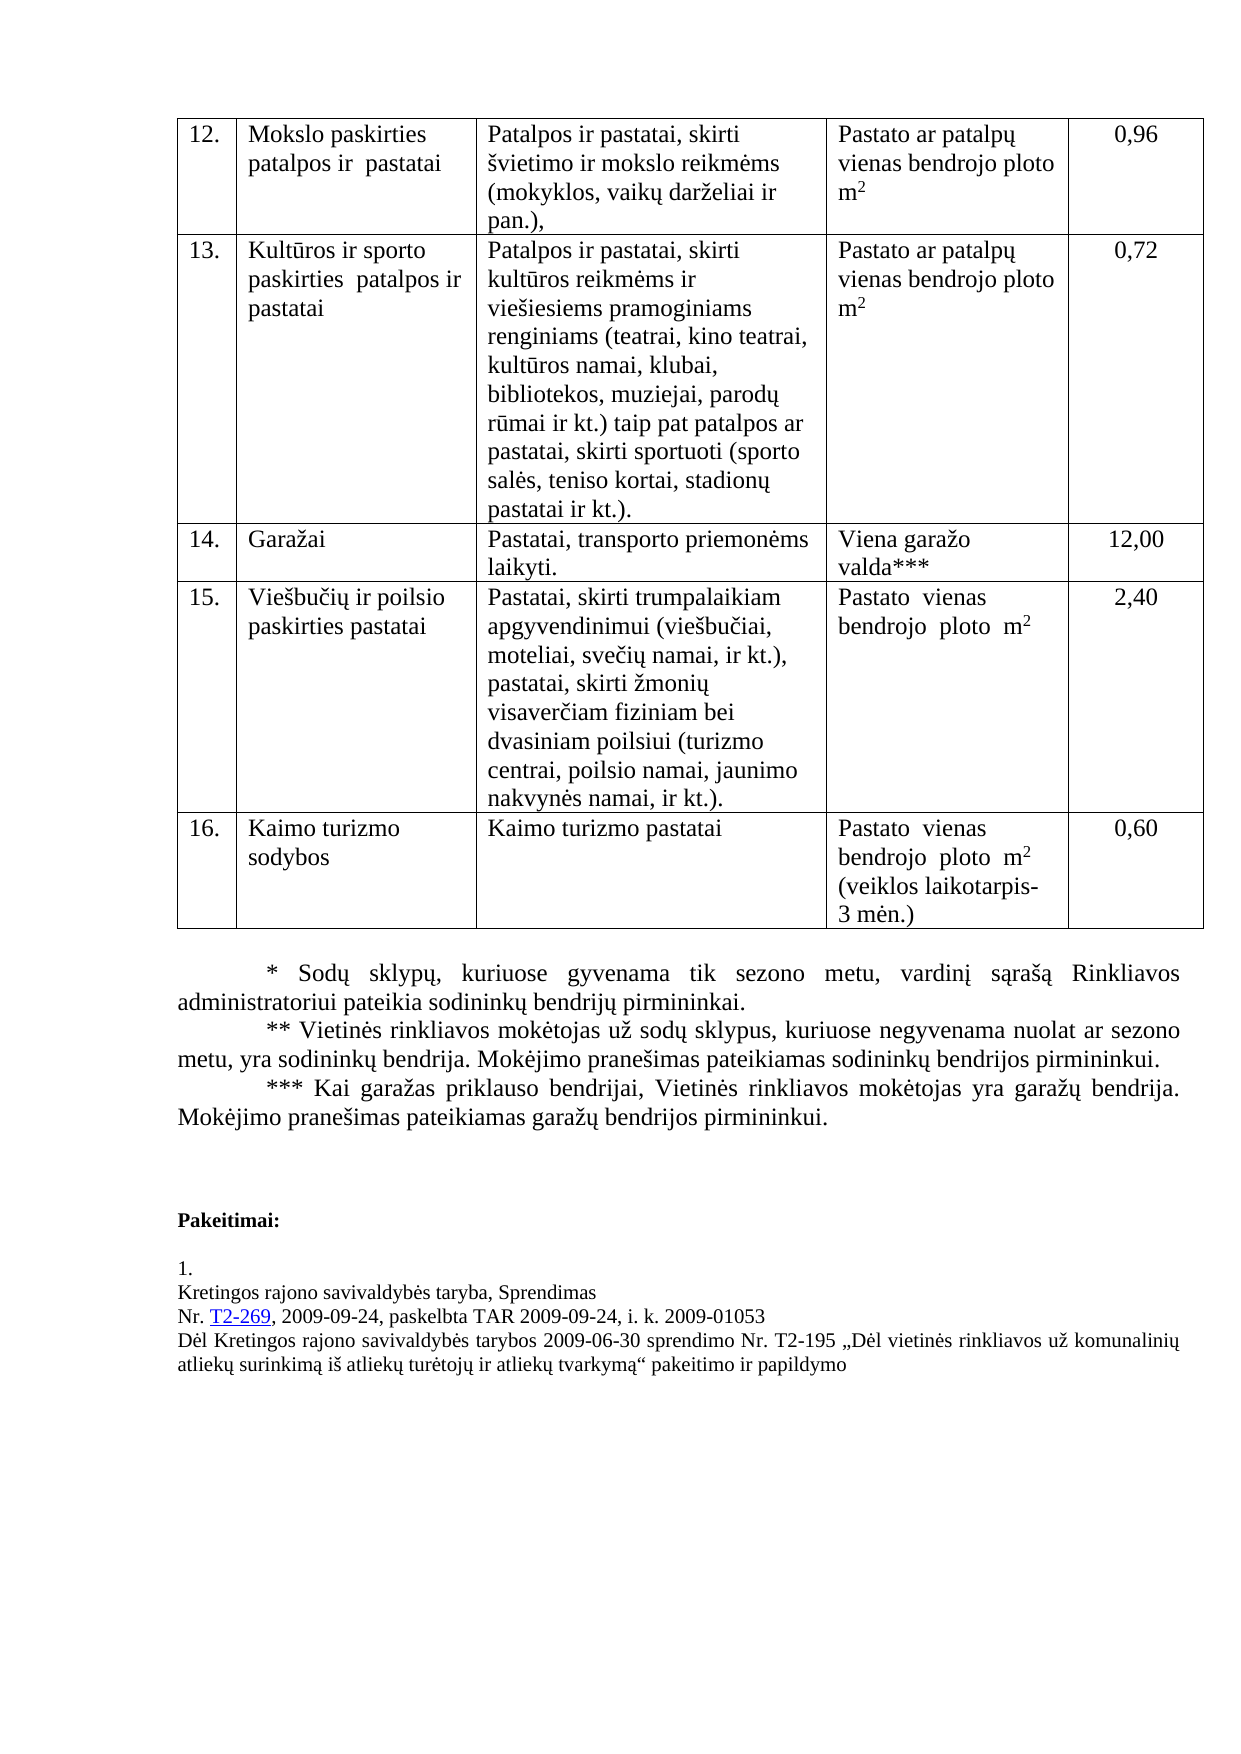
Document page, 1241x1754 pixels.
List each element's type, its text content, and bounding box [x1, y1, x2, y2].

table_cell Viešbučių ir poilsio paskirties pastatai [237, 582, 476, 812]
table_cell Viena garažo valda*** [827, 524, 1068, 581]
text ** Vietinės rinkliavos mokėtojas už sodų sklypus, kuriuose negyvenama nuolat ar sezono metu, yra sodininkų bendrija. Mokėjimo pranešimas pateikiamas sodininkų bendrijos pirmininkui. [177, 1016, 1181, 1073]
table_cell Garažai [237, 524, 476, 581]
text Nr. T2-269, 2009-09-24, paskelbta TAR 2009-09-24, i. k. 2009-01053 [177, 1304, 1181, 1328]
table_cell 16. [178, 813, 236, 928]
table_cell 0,72 [1069, 235, 1203, 523]
text Kretingos rajono savivaldybės taryba, Sprendimas [177, 1280, 1181, 1304]
table_cell Kaimo turizmo sodybos [237, 813, 476, 928]
table_cell Pastatai, transporto priemonėms laikyti. [477, 524, 826, 581]
table_cell 14. [178, 524, 236, 581]
table_cell Patalpos ir pastatai, skirti kultūros reikmėms ir viešiesiems pramoginiams renginiams (teatrai, kino teatrai, kultūros namai, klubai, bibliotekos, muziejai, parodų rūmai ir kt.) taip pat patalpos ar pastatai, skirti sportuoti (sporto salės, teniso kortai, stadionų pastatai ir kt.). [477, 235, 826, 523]
table_cell Pastato vienas bendrojo ploto m2 [827, 582, 1068, 812]
table_cell Pastatai, skirti trumpalaikiam apgyvendinimui (viešbučiai, moteliai, svečių namai, ir kt.), pastatai, skirti žmonių visaverčiam fiziniam bei dvasiniam poilsiui (turizmo centrai, poilsio namai, jaunimo nakvynės namai, ir kt.). [477, 582, 826, 812]
table_cell 15. [178, 582, 236, 812]
text 1. [177, 1256, 1181, 1280]
table_cell 12. [178, 119, 236, 234]
table_cell 12,00 [1069, 524, 1203, 581]
table_cell Mokslo paskirties patalpos ir pastatai [237, 119, 476, 234]
table_cell Patalpos ir pastatai, skirti švietimo ir mokslo reikmėms (mokyklos, vaikų darželiai ir pan.), [477, 119, 826, 234]
table_cell Pastato ar patalpų vienas bendrojo ploto m2 [827, 235, 1068, 523]
table_cell 2,40 [1069, 582, 1203, 812]
table_cell Pastato ar patalpų vienas bendrojo ploto m2 [827, 119, 1068, 234]
text Dėl Kretingos rajono savivaldybės tarybos 2009-06-30 sprendimo Nr. T2-195 „Dėl vietinės rinkliavos už komunalinių atliekų surinkimą iš atliekų turėtojų ir atliekų tvarkymą“ pakeitimo ir papildymo [177, 1328, 1181, 1376]
text Pakeitimai: [177, 1207, 1181, 1232]
table_cell 13. [178, 235, 236, 523]
table_cell Pastato vienas bendrojo ploto m2 (veiklos laikotarpis- 3 mėn.) [827, 813, 1068, 928]
text *** Kai garažas priklauso bendrijai, Vietinės rinkliavos mokėtojas yra garažų bendrija. Mokėjimo pranešimas pateikiamas garažų bendrijos pirmininkui. [177, 1073, 1181, 1131]
text * Sodų sklypų, kuriuose gyvenama tik sezono metu, vardinį sąrašą Rinkliavos administratoriui pateikia sodininkų bendrijų pirmininkai. [177, 958, 1181, 1016]
table_cell Kultūros ir sporto paskirties patalpos ir pastatai [237, 235, 476, 523]
table_cell Kaimo turizmo pastatai [477, 813, 826, 928]
table_cell 0,96 [1069, 119, 1203, 234]
table_cell 0,60 [1069, 813, 1203, 928]
